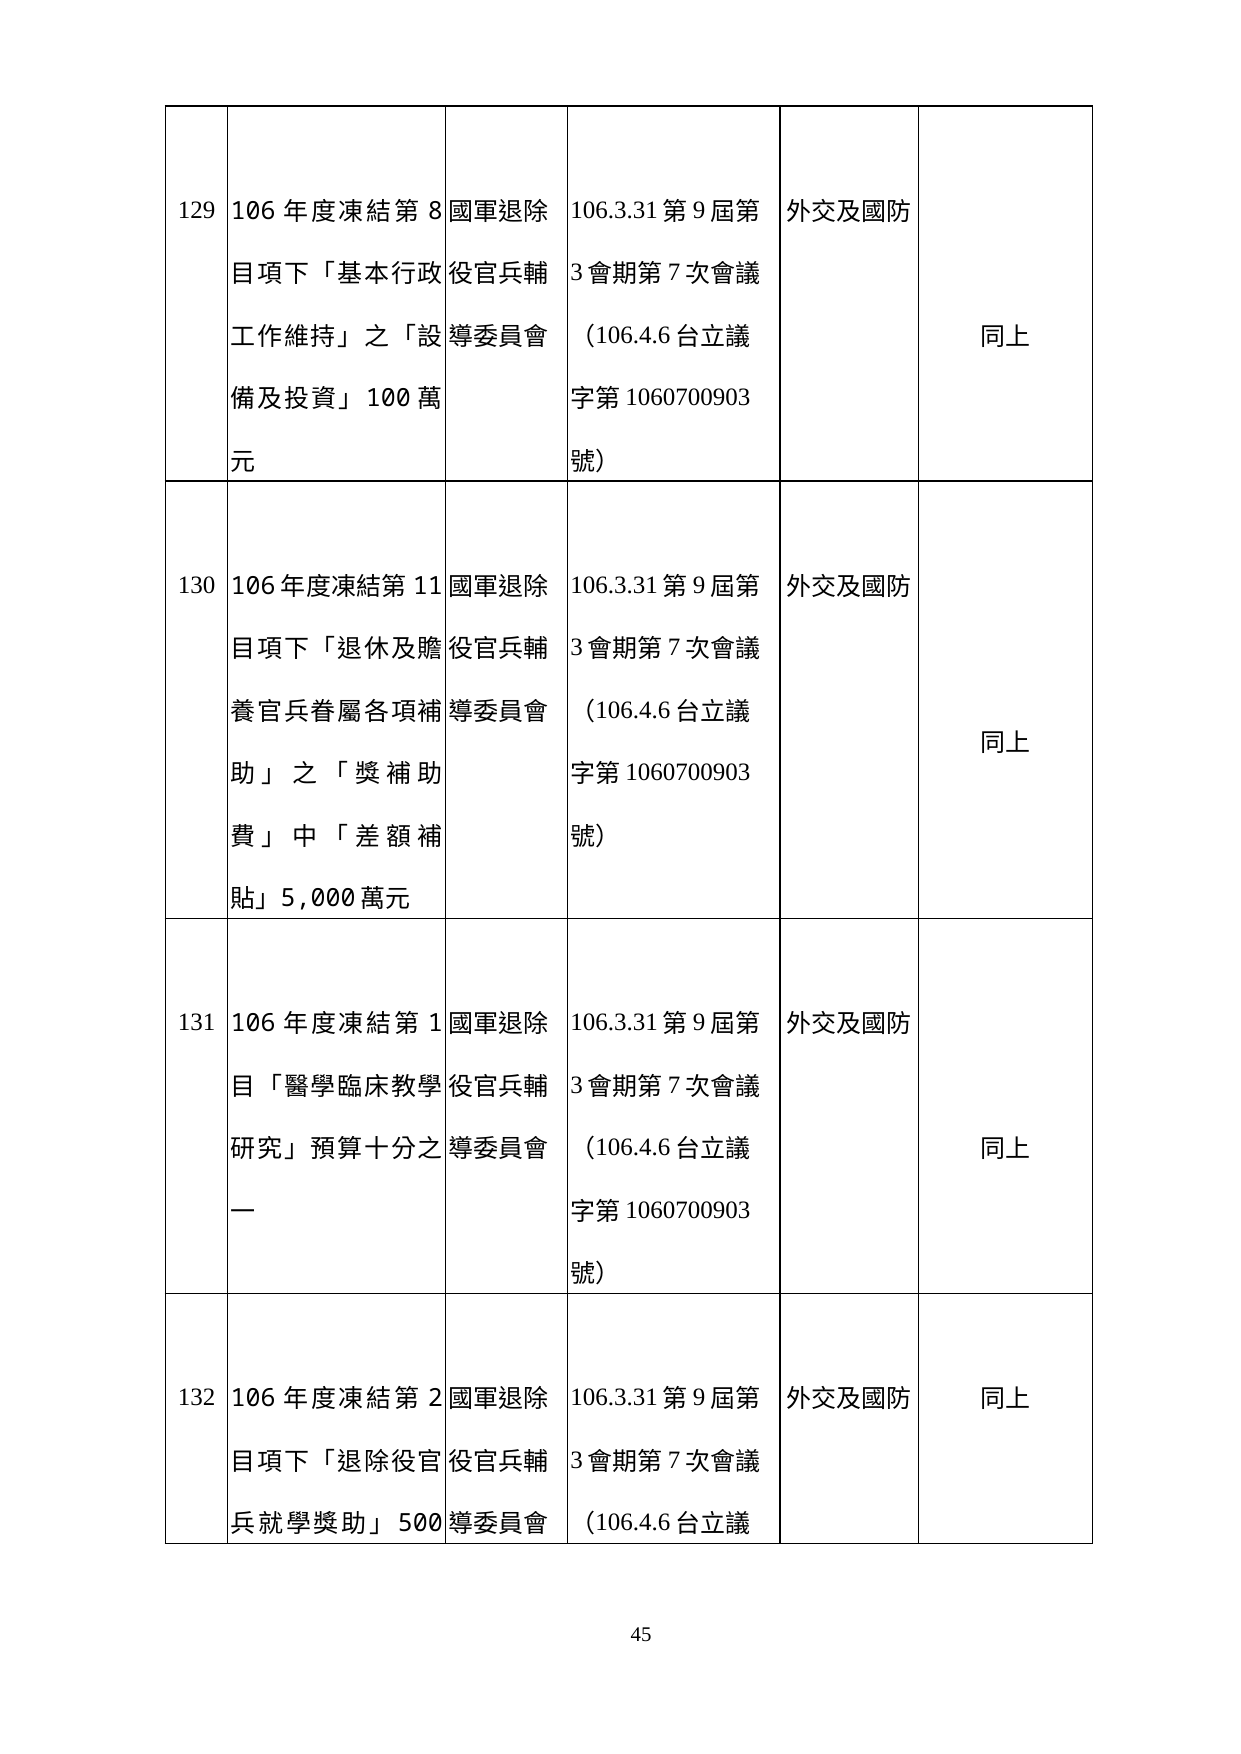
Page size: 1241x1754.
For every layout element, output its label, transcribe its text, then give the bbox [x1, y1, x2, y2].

table_cell 外交及國防 [781, 1294, 918, 1543]
table_cell 106.3.31第9屆第3會期第7次會議（106.4.6台立議 字第1060700903號） [568, 919, 779, 1293]
table_cell 同上 [919, 919, 1092, 1293]
table_cell 106年度凍結第8目項下「基本行政工作維持」之「設備及投資」100萬元 [228, 107, 445, 480]
table_cell 外交及國防 [781, 482, 918, 918]
table_cell 國軍退除 役官兵輔 導委員會 [446, 107, 567, 480]
table_cell 國軍退除 役官兵輔 導委員會 [446, 1294, 567, 1543]
table_cell 131 [166, 919, 227, 1293]
table_cell 106.3.31第9屆第3會期第7次會議（106.4.6台立議 字第1060700903號） [568, 107, 779, 480]
table_cell 106.3.31第9屆第3會期第7次會議（106.4.6台立議 字第1060700903號） [568, 482, 779, 918]
table_cell 106年度凍結第2目項下「退除役官兵就學獎助」500 [228, 1294, 445, 1543]
table_cell 國軍退除 役官兵輔 導委員會 [446, 482, 567, 918]
table_cell 同上 [919, 107, 1092, 480]
table_cell 外交及國防 [781, 107, 918, 480]
table_cell 國軍退除 役官兵輔 導委員會 [446, 919, 567, 1293]
table_cell 130 [166, 482, 227, 918]
table_cell 106年度凍結第1目「醫學臨床教學研究」預算十分之一 [228, 919, 445, 1293]
table_cell 106年度凍結第11目項下「退休及贍養官兵眷屬各項補助」之「獎補助費」中「差額補貼」5,000萬元 [228, 482, 445, 918]
table_cell 同上 [919, 482, 1092, 918]
table_cell 132 [166, 1294, 227, 1543]
table_cell 外交及國防 [781, 919, 918, 1293]
table_cell 同上 [919, 1294, 1092, 1543]
table_cell 106.3.31第9屆第3會期第7次會議（106.4.6台立議 [568, 1294, 779, 1543]
table_cell 129 [166, 107, 227, 480]
